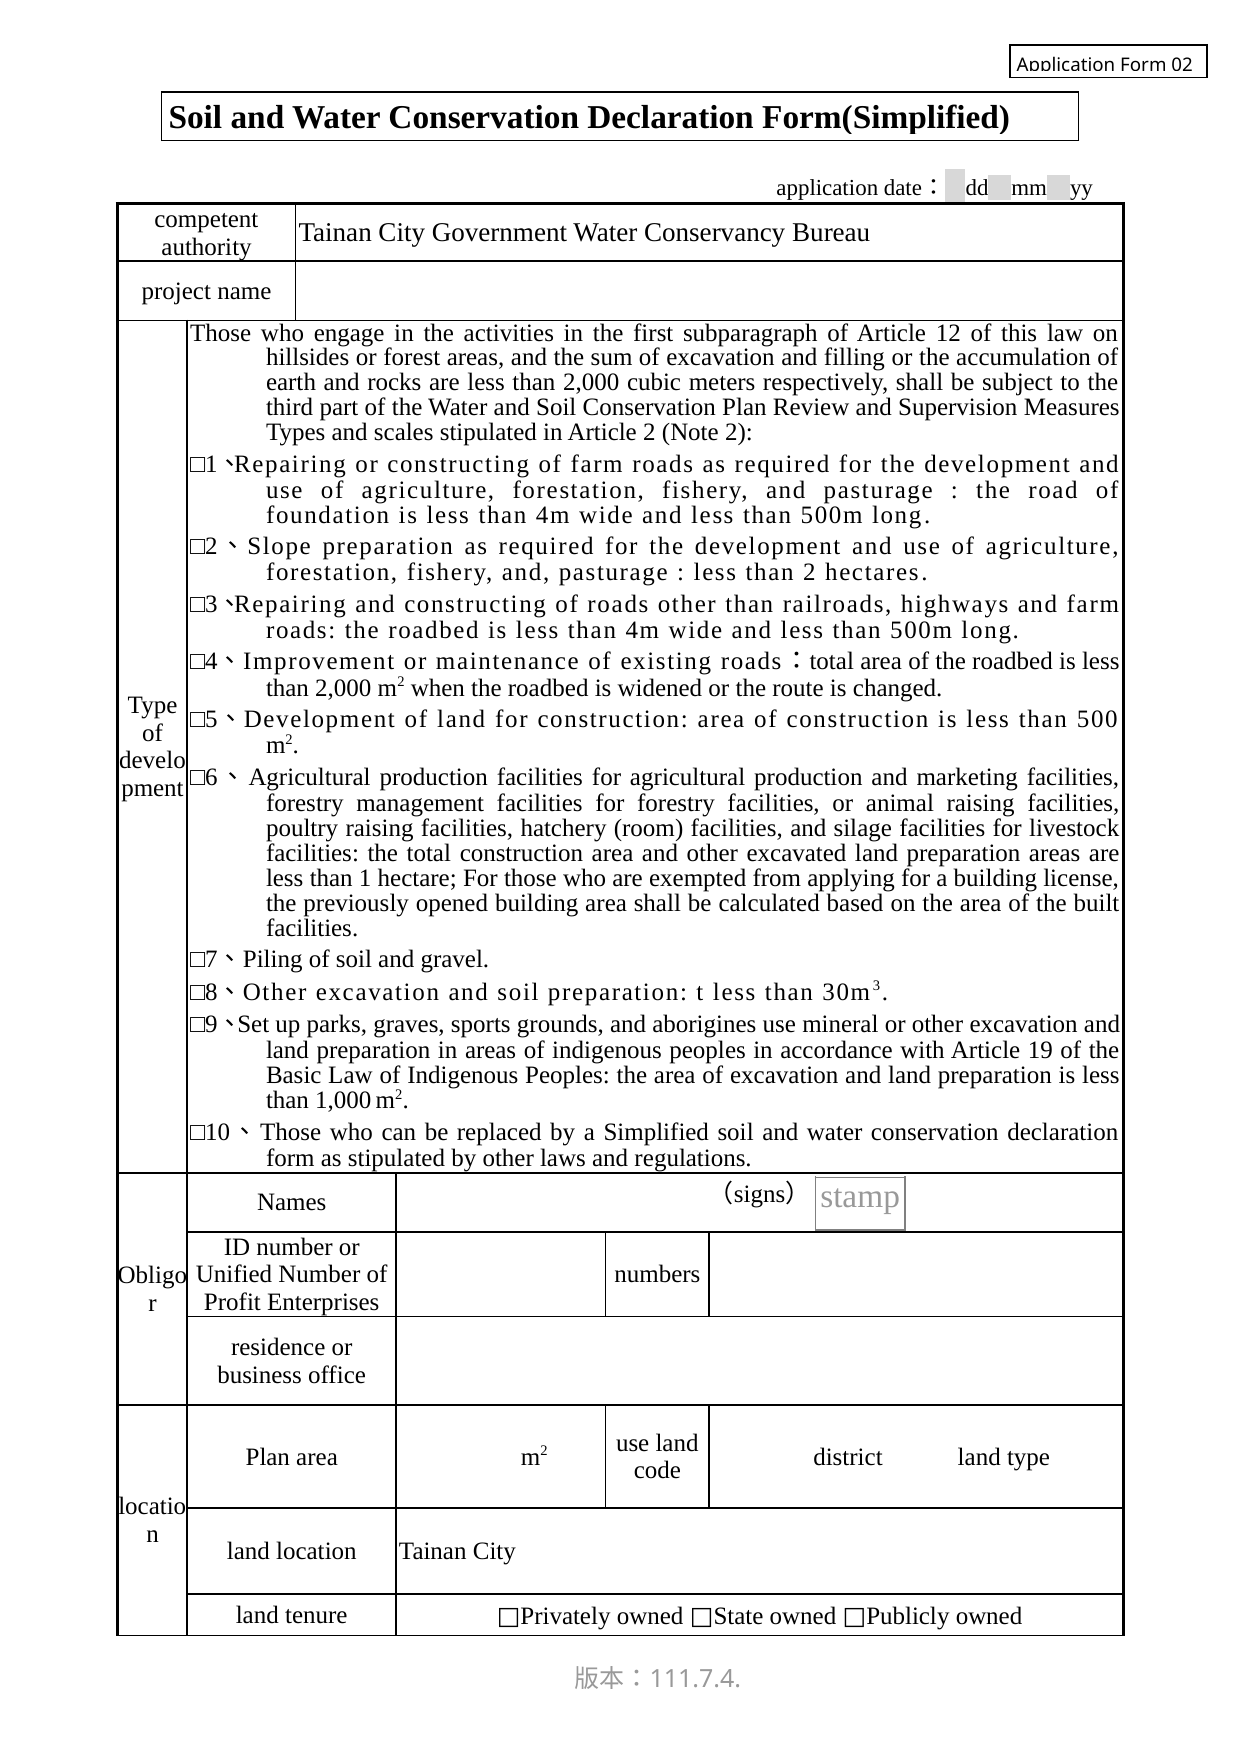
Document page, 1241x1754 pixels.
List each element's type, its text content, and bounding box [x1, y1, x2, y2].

table_header Tainan City Government Water Conservancy Bureau [296, 205, 1122, 260]
text Soil and Water Conservation Declaration Form(Simplified) [168, 98, 1072, 134]
table_cell [397, 1317, 1122, 1404]
table_cell [296, 262, 1122, 319]
table_cell location [119, 1406, 186, 1635]
table_cell land tenure [188, 1595, 395, 1635]
text application date： dd mm yy [148, 169, 1092, 202]
table_cell Plan area [188, 1406, 395, 1507]
table_cell □Privately owned □State owned □Publicly owned [397, 1595, 1122, 1635]
table_cell use land code [606, 1406, 708, 1507]
table_cell land location [188, 1509, 395, 1593]
table_cell [710, 1233, 1122, 1316]
text Application Form 02 [1016, 51, 1200, 71]
table_cell m2 [397, 1406, 605, 1507]
table_cell district land type [710, 1406, 1122, 1507]
table_cell residence or business office [188, 1317, 395, 1404]
table_cell [397, 1233, 605, 1316]
table_cell Names [188, 1174, 395, 1231]
table_header competent authority [119, 205, 295, 260]
table_cell （signs） [397, 1174, 1122, 1231]
table_cell numbers [606, 1233, 708, 1316]
table_cell project name [119, 262, 295, 319]
table_cell Those who engage in the activities in the first subparagraph of Article 12 of this law on hillsides or forest areas, and the sum of excavation and filling or the accumulation of earth and rocks are less than 2,000 cubic meters respectively, shall be subject to the third part of the Water and Soil Conservation Plan Review and Supervision Measures Types and scales stipulated in Article 2 (Note 2): □1、Repairing or constructing of farm roads as required for the development and use of agriculture, forestation, fishery, and pasturage : the road of foundation is less than 4m wide and less than 500m long. □2、Slope preparation as required for the development and use of agriculture, forestation, fishery, and, pasturage : less than 2 hectares. □3、Repairing and constructing of roads other than railroads, highways and farm roads: the roadbed is less than 4m wide and less than 500m long. □4、Improvement or maintenance of existing roads：total area of the roadbed is less than 2,000 m2 when the roadbed is widened or the route is changed. □5、Development of land for construction: area of construction is less than 500 m2. □6、Agricultural production facilities for agricultural production and marketing facilities, forestry management facilities for forestry facilities, or animal raising facilities, poultry raising facilities, hatchery (room) facilities, and silage facilities for livestock facilities: the total construction area and other excavated land preparation areas are less than 1 hectare; For those who are exempted from applying for a building license, the previously opened building area shall be calculated based on the area of the built facilities. □7、Piling of soil and gravel. □8、Other excavation and soil preparation: t less than 30m3. □9、Set up parks, graves, sports grounds, and aborigines use mineral or other excavation and land preparation in areas of indigenous peoples in accordance with Article 19 of the Basic Law of Indigenous Peoples: the area of excavation and land preparation is less than 1,000 m2. □10、Those who can be replaced by a Simplified soil and water conservation declaration form as stipulated by other laws and regulations. [188, 321, 1122, 1172]
table_cell Type of development [119, 321, 186, 1172]
table_cell Obligor [119, 1174, 186, 1404]
table_cell ID number or Unified Number of Profit Enterprises [188, 1233, 395, 1316]
table_cell Tainan City [397, 1509, 1122, 1593]
